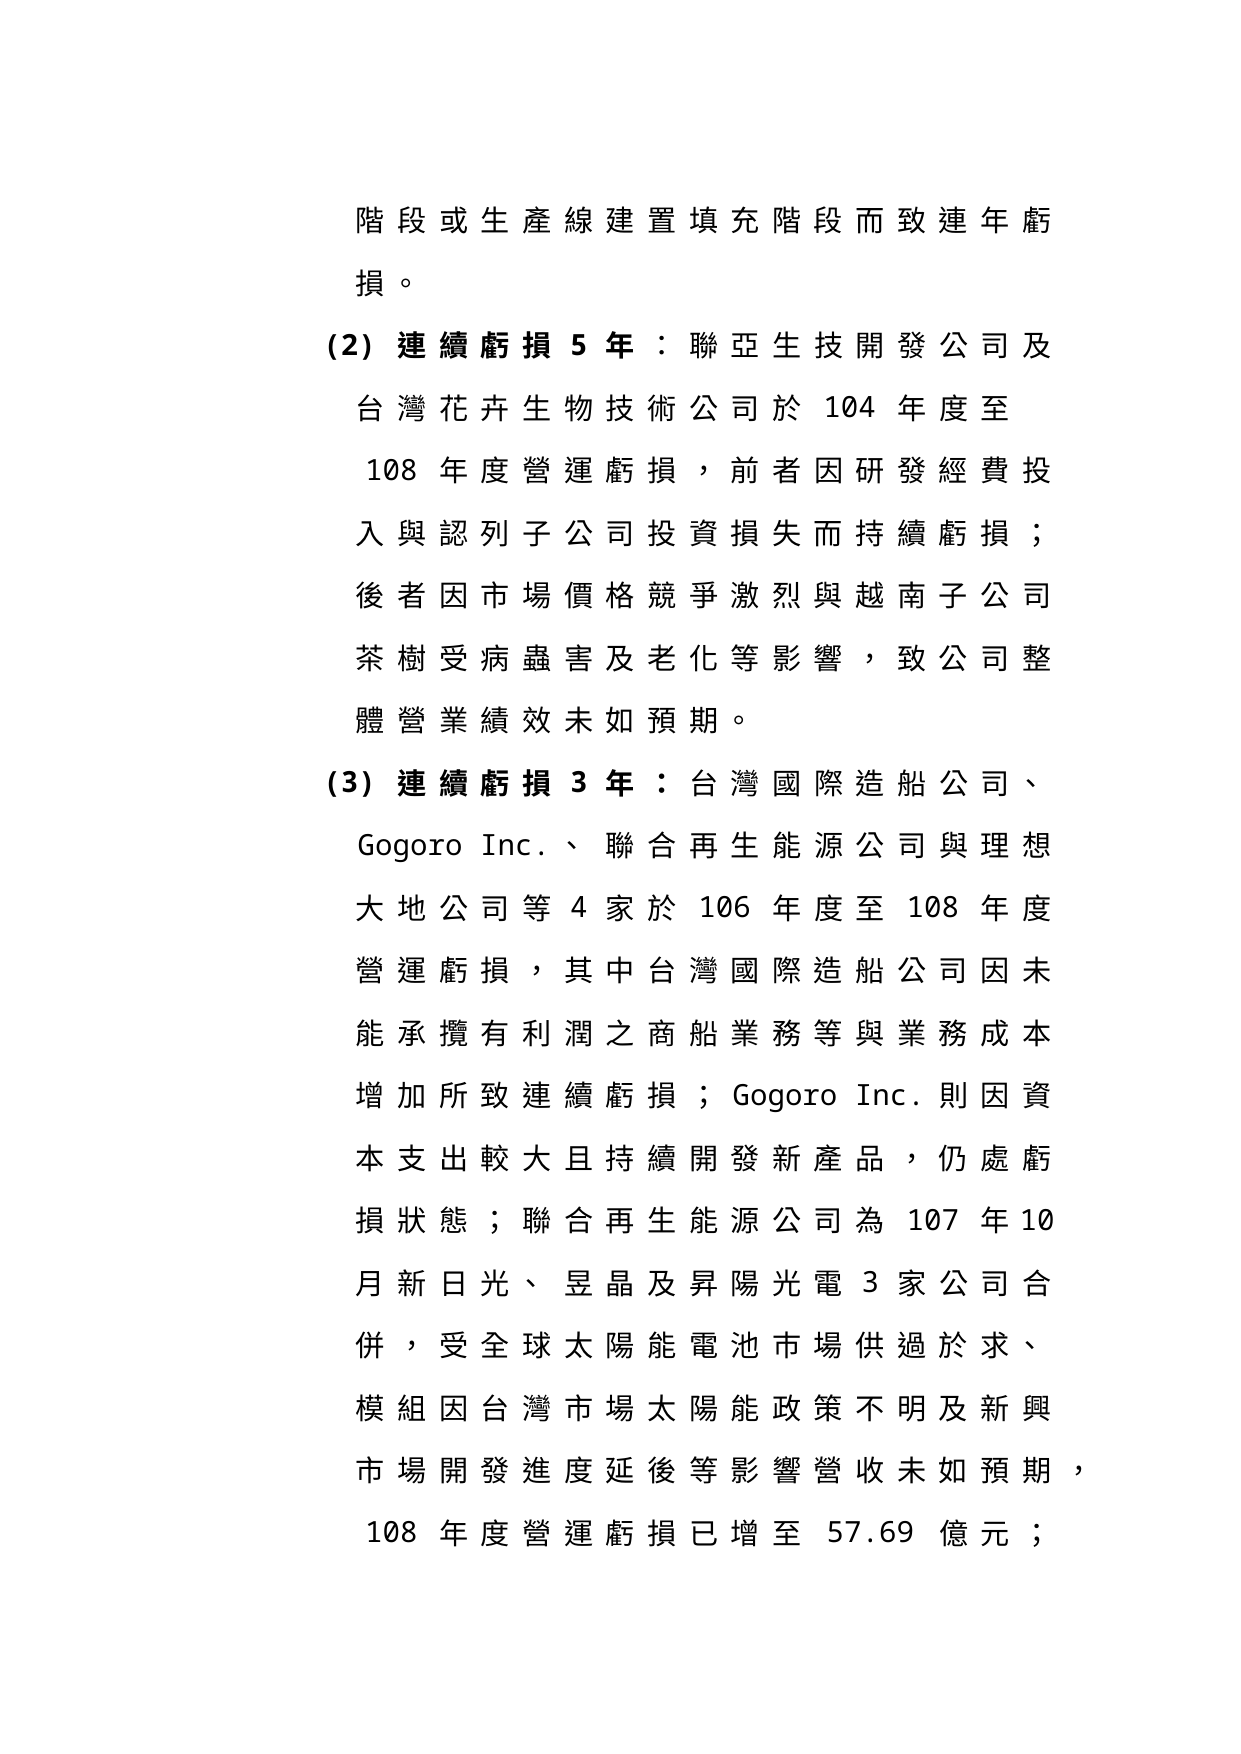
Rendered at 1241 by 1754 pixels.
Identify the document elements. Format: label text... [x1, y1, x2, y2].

text (3)連續虧損3年：台灣國際造船公司、Gogoro Inc.、聯合再生能源公司與理想大地公司等4家於106年度至108年度營運虧損，其中台灣國際造船公司因未能承攬有利潤之商船業務等與業務成本增加所致連續虧損；Gogoro Inc.則因資本支出較大且持續開發新產品，仍處虧損狀態；聯合再生能源公司為107年10月新日光、昱晶及昇陽光電3家公司合併，受全球太陽能電池巿場供過於求、模組因台灣市場太陽能政策不明及新興市場開發進度延後等影響營收未如預期，108年度營運虧損已增至57.69億元；理想大地公司因渡假飯店市場競爭及客源減少所致連續虧損。 [301, 740, 1058, 1552]
text 階段或生產線建置填充階段而致連年虧損。 [301, 177, 1058, 302]
text (2)連續虧損5年：聯亞生技開發公司及台灣花卉生物技術公司於104年度至108年度營運虧損，前者因研發經費投入與認列子公司投資損失而持續虧損；後者因市場價格競爭激烈與越南子公司茶樹受病蟲害及老化等影響，致公司整體營業績效未如預期。 [301, 302, 1058, 740]
